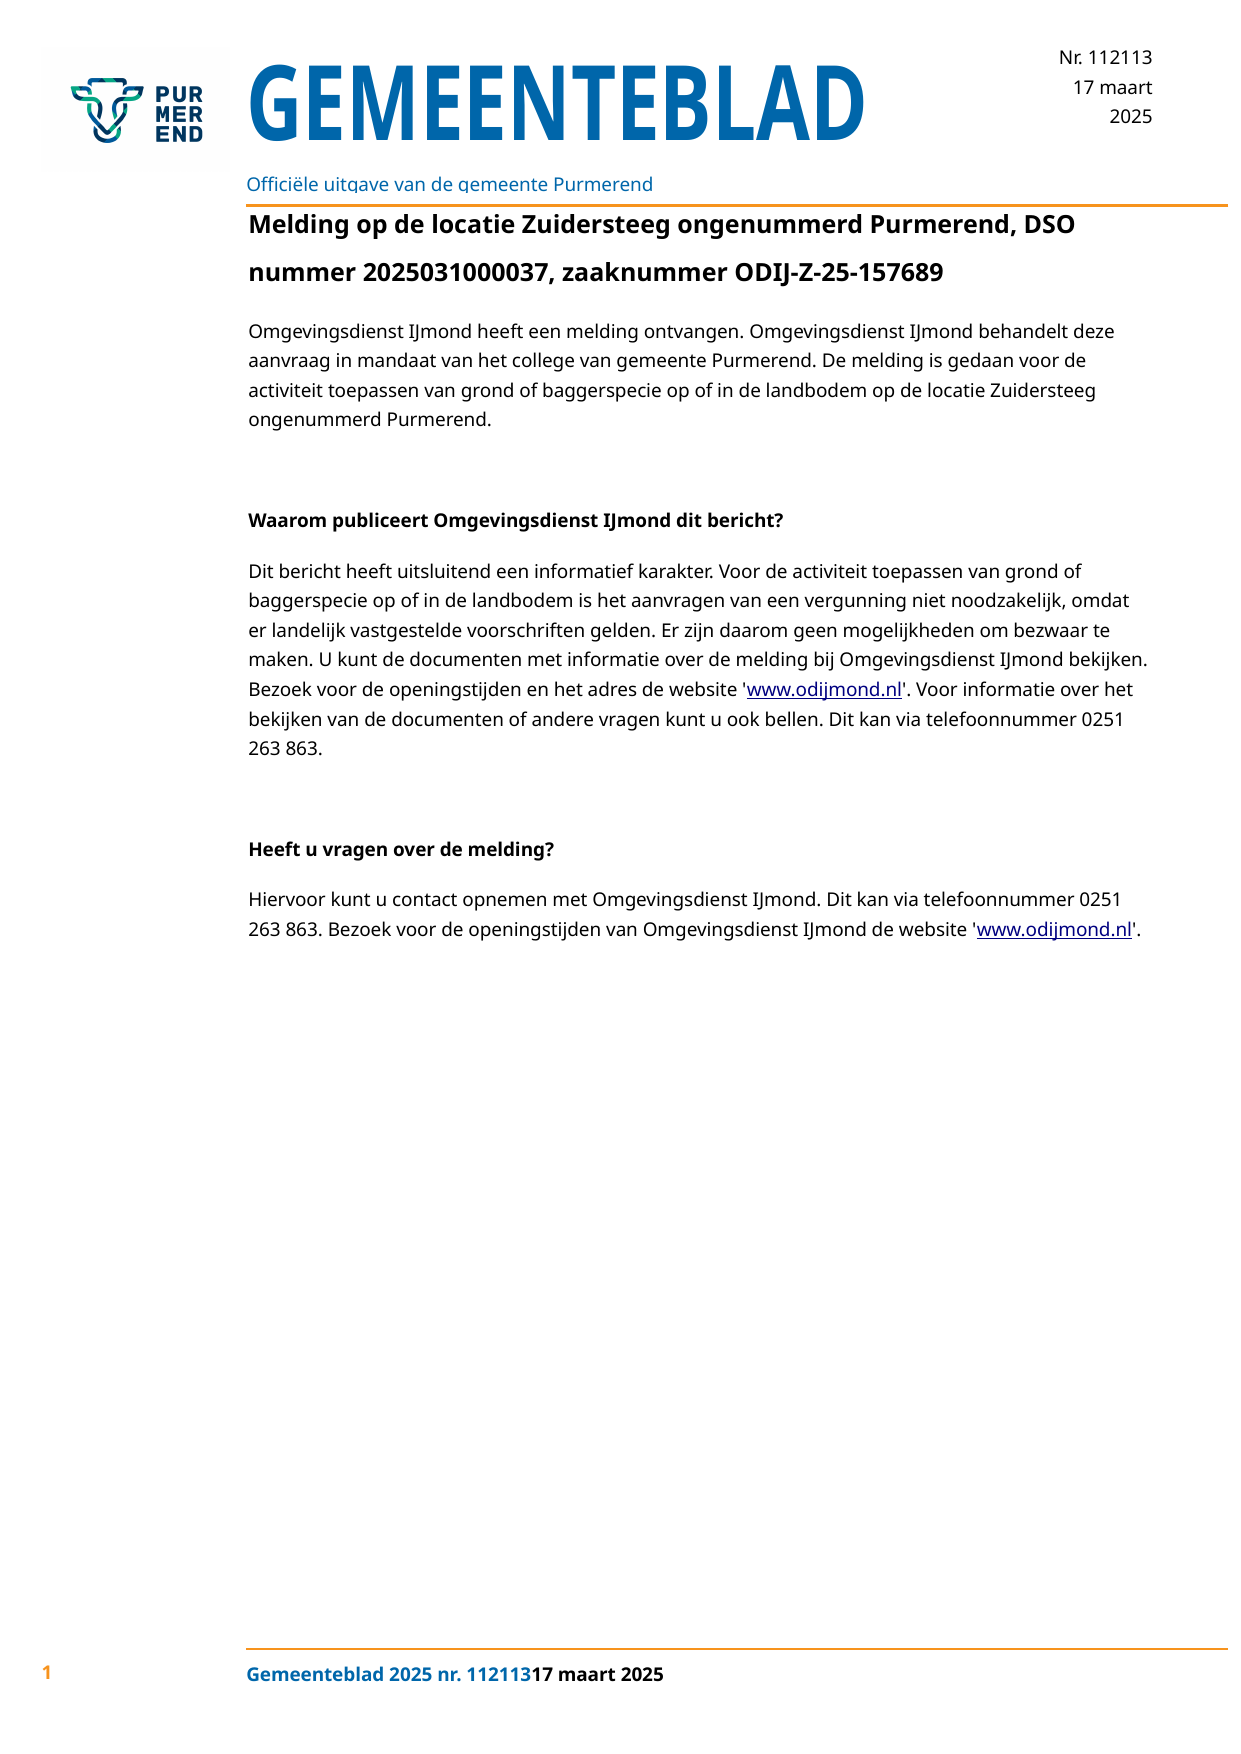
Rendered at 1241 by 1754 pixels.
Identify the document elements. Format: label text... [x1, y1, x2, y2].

text Heeft u vragen over de melding? [248, 836, 1152, 862]
text Melding op de locatie Zuidersteeg ongenummerd Purmerend, DSO nummer 2025031000037, zaaknummer ODIJ-Z-25-157689 [248, 207, 1152, 288]
picture [41, 47, 231, 172]
text Waarom publiceert Omgevingsdienst IJmond dit bericht? [248, 507, 1152, 533]
text Omgevingsdienst IJmond heeft een melding ontvangen. Omgevingsdienst IJmond behandelt deze aanvraag in mandaat van het college van gemeente Purmerend. De melding is gedaan voor de activiteit toepassen van grond of baggerspecie op of in de landbodem op de locatie Zuidersteeg ongenummerd Purmerend. [248, 318, 1152, 432]
text Hiervoor kunt u contact opnemen met Omgevingsdienst IJmond. Dit kan via telefoonnummer 0251 263 863. Bezoek voor de openingstijden van Omgevingsdienst IJmond de website 'www.odijmond.nl'. [248, 887, 1152, 942]
text Dit bericht heeft uitsluitend een informatief karakter. Voor de activiteit toepassen van grond of baggerspecie op of in de landbodem is het aanvragen van een vergunning niet noodzakelijk, omdat er landelijk vastgestelde voorschriften gelden. Er zijn daarom geen mogelijkheden om bezwaar te maken. U kunt de documenten met informatie over de melding bij Omgevingsdienst IJmond bekijken. Bezoek voor de openingstijden en het adres de website 'www.odijmond.nl'. Voor informatie over het bekijken van de documenten of andere vragen kunt u ook bellen. Dit kan via telefoonnummer 0251 263 863. [248, 558, 1152, 761]
